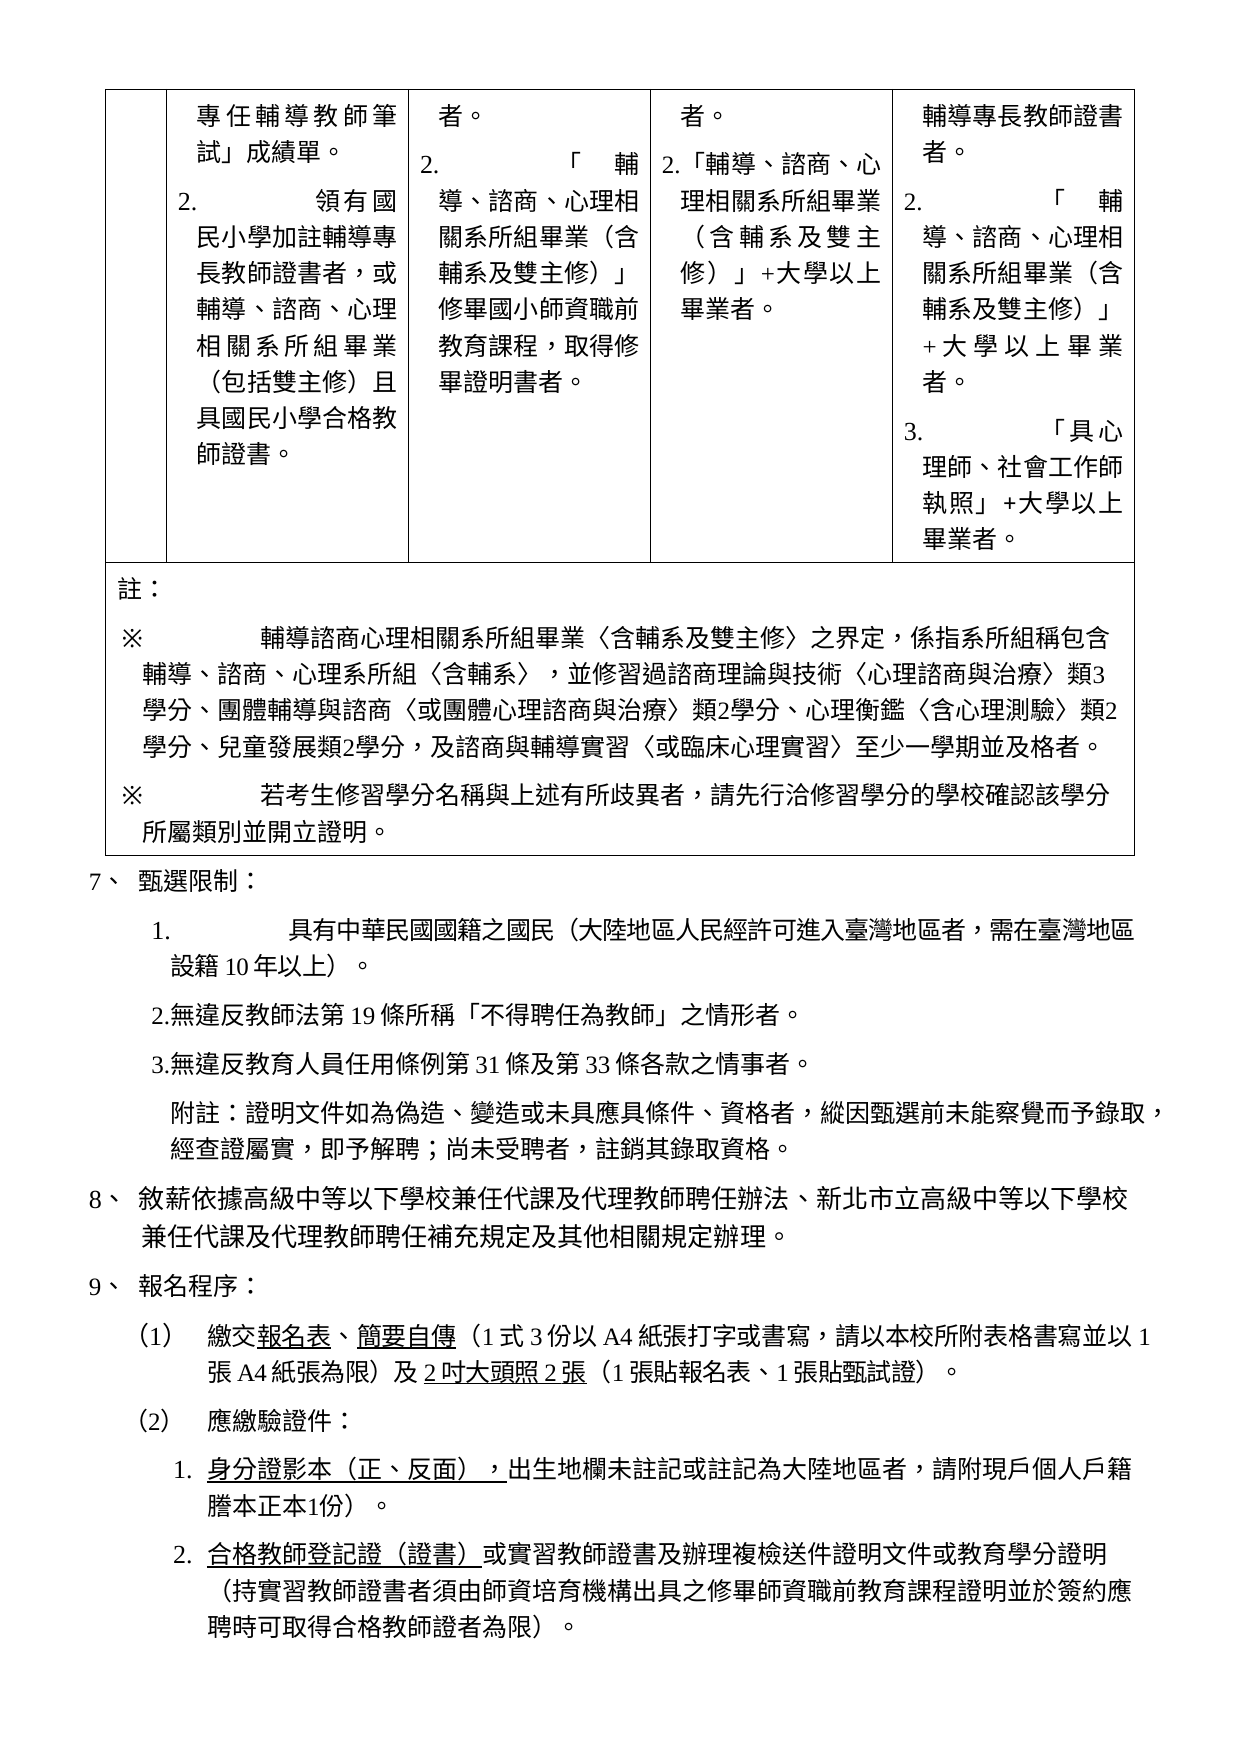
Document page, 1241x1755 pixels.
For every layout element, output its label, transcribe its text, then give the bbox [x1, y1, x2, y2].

table_cell 具備以下3條件之一： 領有國民小學加註輔導專長教師證書者。 「輔導、諮商、心理相關系所組畢業（含輔系及雙主修）」+大學以上畢業者。 「具心理師、社會工作師執照」+大學以上畢業者。 [893, 90, 1134, 562]
list 身分證影本（正、反面），出生地欄未註記或註記為大陸地區者，請附現戶個人戶籍謄本正本1份）。 [173, 1450, 1152, 1522]
table_cell 註： 輔導諮商心理相關系所組畢業〈含輔系及雙主修〉之界定，係指系所組稱包含輔導、諮商、心理系所組〈含輔系〉，並修習過諮商理論與技術〈心理諮商與治療〉類3學分、團體輔導與諮商〈或團體心理諮商與治療〉類2學分、心理衡鑑〈含心理測驗〉類2學分、兒童發展類2學分，及諮商與輔導實習〈或臨床心理實習〉至少一學期並及格者。 若考生修習學分名稱與上述有所歧異者，請先行洽修習學分的學校確認該學分所屬類別並開立證明。 [106, 563, 1134, 854]
list 應繳驗證件： [123, 1401, 1152, 1437]
list 具有中華民國國籍之國民（大陸地區人民經許可進入臺灣地區者，需在臺灣地區設籍10年以上）。 [151, 911, 1152, 983]
list 敘薪依據高級中等以下學校兼任代課及代理教師聘任辦法、新北市立高級中等以下學校兼任代課及代理教師聘任補充規定及其他相關規定辦理。 [89, 1178, 1152, 1253]
text 附註：證明文件如為偽造、變造或未具應具條件、資格者，縱因甄選前未能察覺而予錄取，經查證屬實，即予解聘；尚未受聘者，註銷其錄取資格。 [170, 1093, 1152, 1166]
list 合格教師登記證（證書）或實習教師證書及辦理複檢送件證明文件或教育學分證明（持實習教師證書者須由師資培育機構出具之修畢師資職前教育課程證明並於簽約應聘時可取得合格教師證者為限）。 [173, 1535, 1152, 1644]
list 無違反教師法第19條所稱「不得聘任為教師」之情形者。 [151, 996, 1152, 1032]
table_cell [106, 90, 166, 562]
table_cell 具備以下2條件之一： 領有國民小學加註輔導專長教師證書者。 「輔導、諮商、心理相關系所組畢業（含輔系及雙主修）」+大學以上畢業者。 [651, 90, 892, 562]
table_cell 專任輔導教師筆試」成績單。 領有國民小學加註輔導專長教師證書者，或輔導、諮商、心理相關系所組畢業（包括雙主修）且具國民小學合格教師證書。 [167, 90, 408, 562]
list 甄選限制： [89, 862, 1152, 898]
list 報名程序： [89, 1266, 1152, 1302]
table_cell 具備以下2條件之一： 領有國民小學加註輔導專長教師證書者。 「輔導、諮商、心理相關系所組畢業（含輔系及雙主修）」修畢國小師資職前教育課程，取得修畢證明書者。 [409, 90, 650, 562]
list 無違反教育人員任用條例第31條及第33條各款之情事者。 [151, 1044, 1152, 1081]
list 繳交報名表、簡要自傳（1式3份以A4紙張打字或書寫，請以本校所附表格書寫並以1張A4紙張為限）及2吋大頭照2張（1張貼報名表、1張貼甄試證）。 [123, 1315, 1152, 1389]
